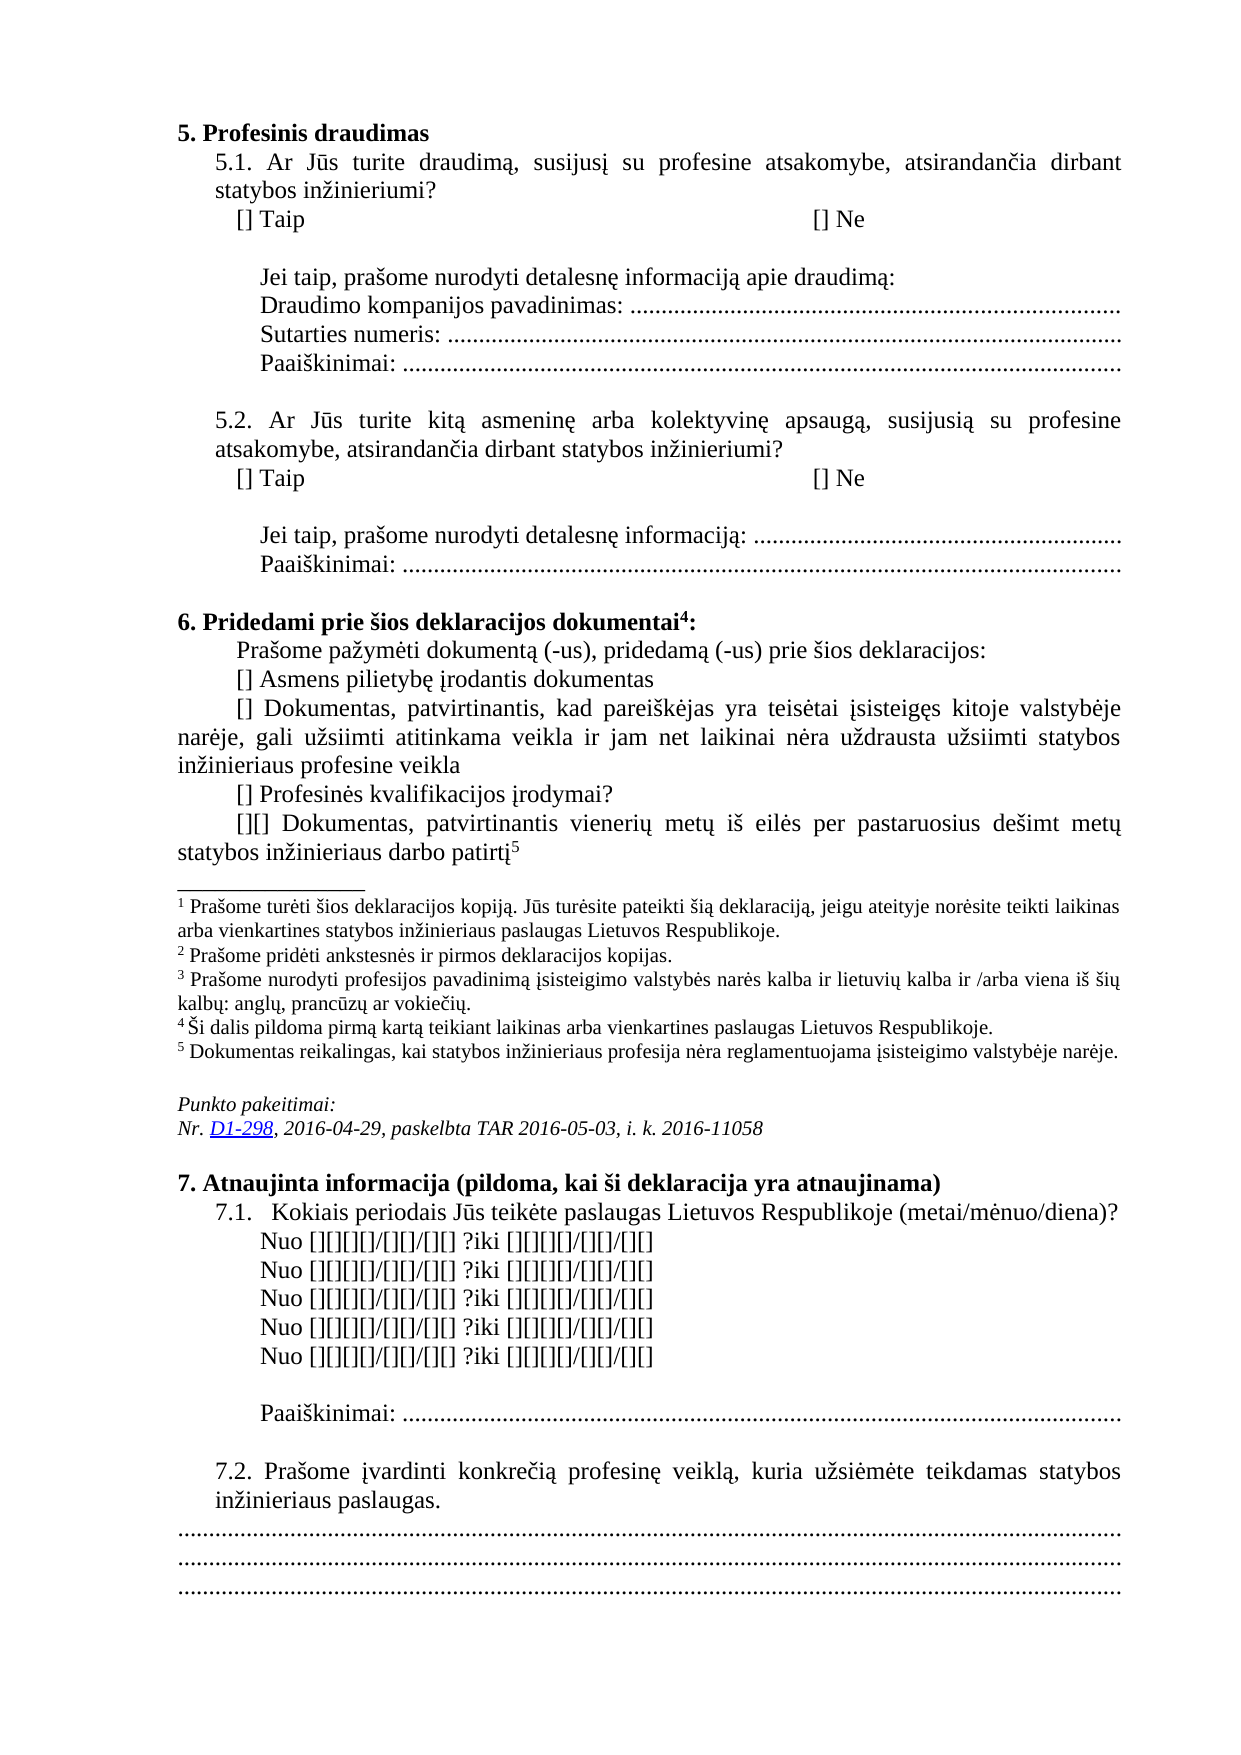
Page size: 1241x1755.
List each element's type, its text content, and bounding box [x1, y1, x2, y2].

text Nr. D1-298, 2016-04-29, paskelbta TAR 2016-05-03, i. k. 2016-11058 [177, 1116, 1122, 1140]
text Nuo [][][][][][][][]/[][][][]/[][][][] ?iki [][][][][][][][]/[][][][]/[][][][] [186, 1341, 1122, 1370]
text [][] Dokumentas, patvirtinantis, kad pareiškėjas yra teisėtai įsisteigęs kitoje valstybėje narėje, gali užsiimti atitinkama veikla ir jam net laikinai nėra uždrausta užsiimti statybos inžinieriaus profesine veikla [177, 693, 1122, 779]
text Prašome pažymėti dokumentą (-us), pridedamą (-us) prie šios deklaracijos: [177, 636, 1122, 664]
text Paaiškinimai: [251, 1398, 1122, 1427]
text 5. Profesinis draudimas [177, 118, 1122, 147]
text 7.2. Prašome įvardinti konkrečią profesinę veiklą, kuria užsiėmėte teikdamas statybos inžinieriaus paslaugas. [215, 1456, 1122, 1513]
text Draudimo kompanijos pavadinimas: [251, 291, 1122, 319]
text _______________ [177, 866, 1122, 894]
text 7. Atnaujinta informacija (pildoma, kai ši deklaracija yra atnaujinama) [177, 1168, 1122, 1197]
text ... [177, 1513, 1122, 1542]
text [][] Dokumentas, patvirtinantis vienerių metų iš eilės per pastaruosius dešimt metų statybos inžinieriaus darbo patirtį5 [177, 808, 1122, 866]
text [][] Taip [][] Ne [177, 204, 1122, 233]
text 1 Prašome turėti šios deklaracijos kopiją. Jūs turėsite pateikti šią deklaraciją, jeigu ateityje norėsite teikti laikinas arba vienkartines statybos inžinieriaus paslaugas Lietuvos Respublikoje. [177, 894, 1122, 942]
text 7.1. Kokiais periodais Jūs teikėte paslaugas Lietuvos Respublikoje (metai/mėnuo/diena)? [215, 1197, 1122, 1226]
text Jei taip, prašome nurodyti detalesnę informaciją: [251, 521, 1122, 549]
text 5.2. Ar Jūs turite kitą asmeninę arba kolektyvinę apsaugą, susijusią su profesine atsakomybe, atsirandančia dirbant statybos inžinieriumi? [215, 406, 1122, 463]
text Jei taip, prašome nurodyti detalesnę informaciją apie draudimą: [251, 262, 1122, 291]
text Punkto pakeitimai: [177, 1092, 1122, 1116]
text Sutarties numeris: [251, 319, 1122, 348]
text Paaiškinimai: [251, 549, 1122, 578]
text ... [177, 1571, 1122, 1600]
text [][] Asmens pilietybę įrodantis dokumentas [177, 664, 1122, 693]
text 5.1. Ar Jūs turite draudimą, susijusį su profesine atsakomybe, atsirandančia dirbant statybos inžinieriumi? [215, 147, 1122, 204]
text Nuo [][][][][][][][]/[][][][]/[][][][] ?iki [][][][][][][][]/[][][][]/[][][][] [186, 1226, 1122, 1255]
text Nuo [][][][][][][][]/[][][][]/[][][][] ?iki [][][][][][][][]/[][][][]/[][][][] [186, 1312, 1122, 1341]
text [][] Taip [][] Ne [177, 463, 1122, 492]
text 6. Pridedami prie šios deklaracijos dokumentai4: [177, 607, 1122, 636]
text 3 Prašome nurodyti profesijos pavadinimą įsisteigimo valstybės narės kalba ir lietuvių kalba ir /arba viena iš šių kalbų: anglų, prancūzų ar vokiečių. [177, 967, 1122, 1015]
text 4 Ši dalis pildoma pirmą kartą teikiant laikinas arba vienkartines paslaugas Lietuvos Respublikoje. [177, 1015, 1122, 1039]
text 2 Prašome pridėti ankstesnės ir pirmos deklaracijos kopijas. [177, 942, 1122, 967]
text Paaiškinimai: [251, 348, 1122, 377]
text ... [177, 1542, 1122, 1571]
text Nuo [][][][][][][][]/[][][][]/[][][][] ?iki [][][][][][][][]/[][][][]/[][][][] [186, 1255, 1122, 1283]
text [][] Profesinės kvalifikacijos įrodymai? [177, 779, 1122, 808]
text Nuo [][][][][][][][]/[][][][]/[][][][] ?iki [][][][][][][][]/[][][][]/[][][][] [186, 1283, 1122, 1312]
text 5 Dokumentas reikalingas, kai statybos inžinieriaus profesija nėra reglamentuojama įsisteigimo valstybėje narėje. [177, 1039, 1122, 1063]
